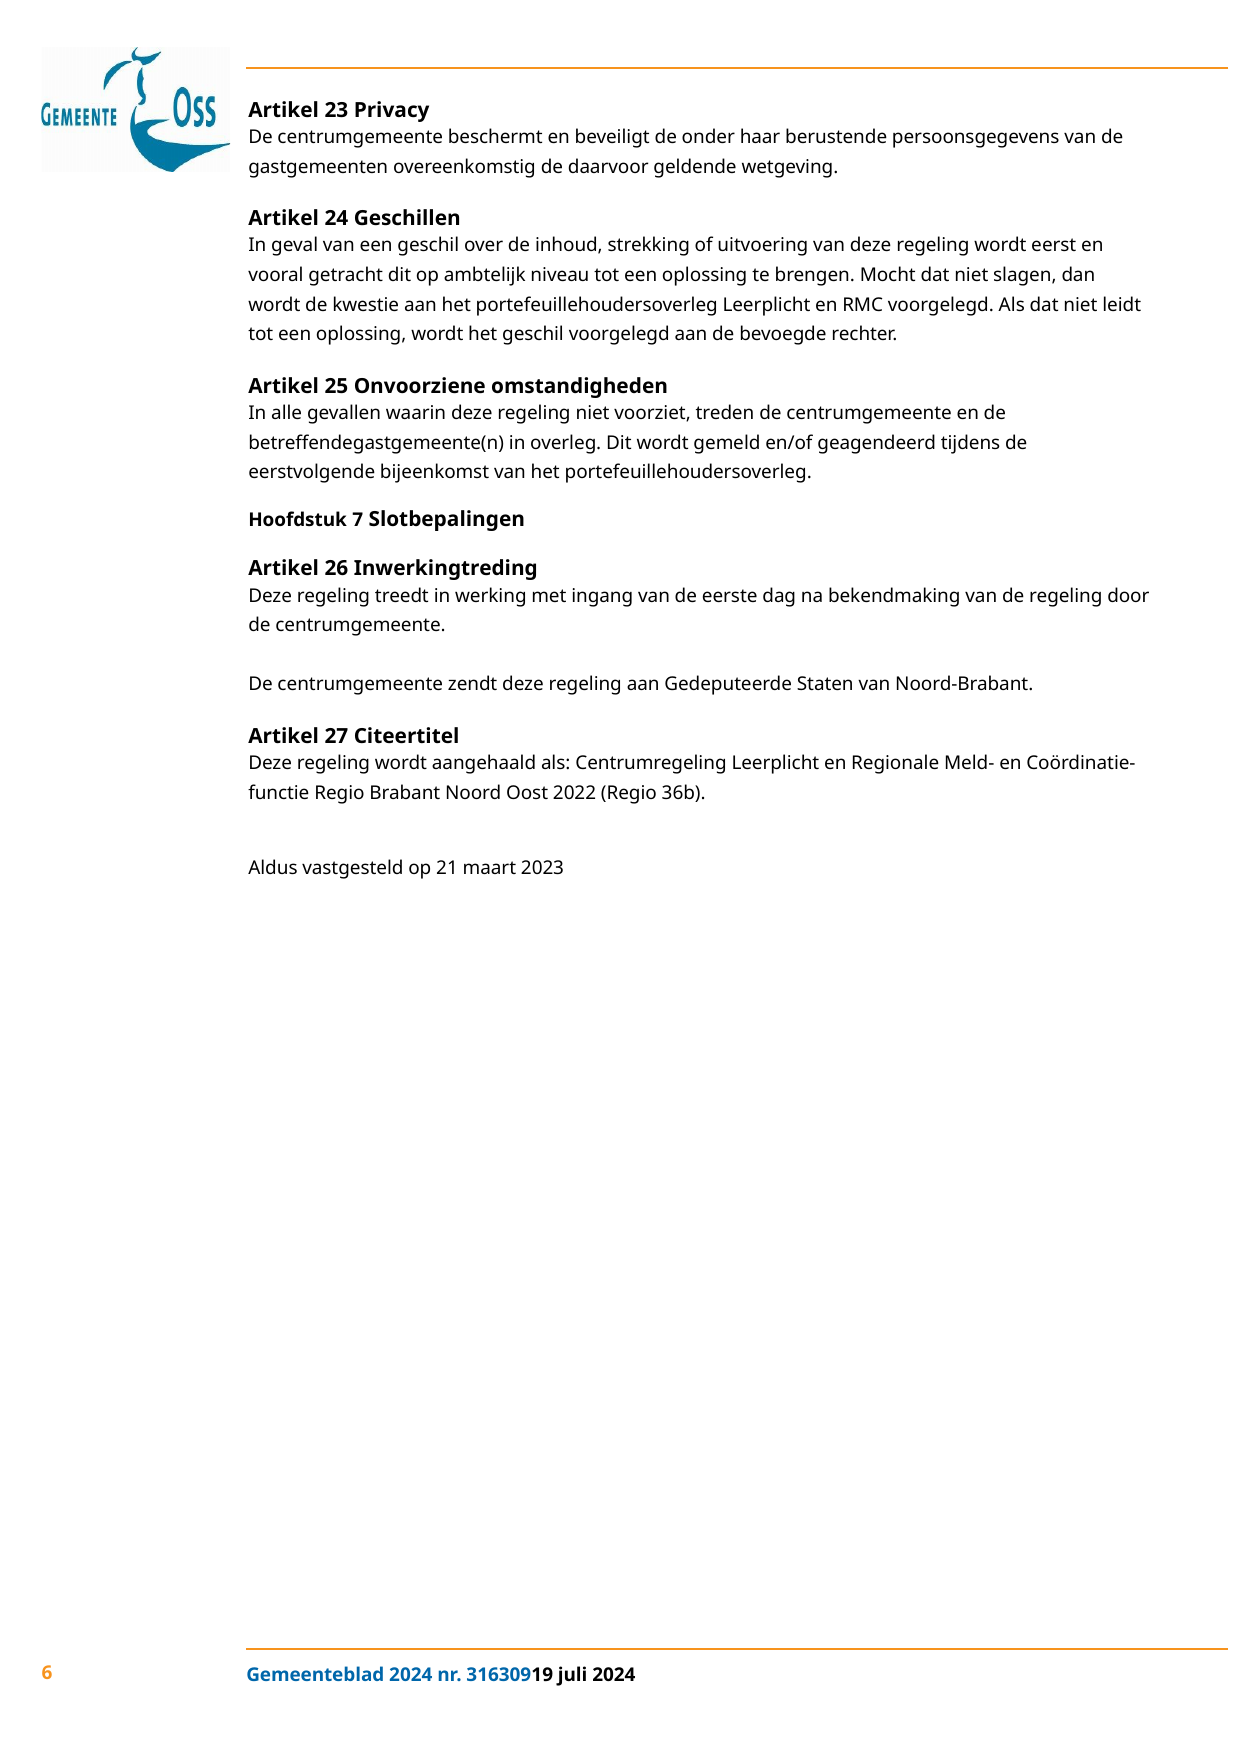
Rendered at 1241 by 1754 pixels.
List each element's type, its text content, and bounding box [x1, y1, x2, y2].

text De centrumgemeente zendt deze regeling aan Gedeputeerde Staten van Noord-Brabant. [248, 671, 1152, 696]
text De centrumgemeente beschermt en beveiligt de onder haar berustende persoonsgegevens van de gastgemeenten overeenkomstig de daarvoor geldende wetgeving. [248, 123, 1152, 178]
text Hoofdstuk 7 Slotbepalingen [248, 504, 1152, 532]
text Deze regeling treedt in werking met ingang van de eerste dag na bekendmaking van de regeling door de centrumgemeente. [248, 582, 1152, 637]
text Aldus vastgesteld op 21 maart 2023 [248, 854, 1152, 880]
picture [41, 47, 231, 172]
text Artikel 27 Citeertitel [248, 721, 1152, 749]
text In geval van een geschil over de inhoud, strekking of uitvoering van deze regeling wordt eerst en vooral getracht dit op ambtelijk niveau tot een oplossing te brengen. Mocht dat niet slagen, dan wordt de kwestie aan het portefeuillehoudersoverleg Leerplicht en RMC voorgelegd. Als dat niet leidt tot een oplossing, wordt het geschil voorgelegd aan de bevoegde rechter. [248, 232, 1152, 346]
text Artikel 25 Onvoorziene omstandigheden [248, 371, 1152, 399]
text Artikel 24 Geschillen [248, 203, 1152, 232]
text Deze regeling wordt aangehaald als: Centrumregeling Leerplicht en Regionale Meld- en Coördinatie-functie Regio Brabant Noord Oost 2022 (Regio 36b). [248, 749, 1152, 805]
text Artikel 26 Inwerkingtreding [248, 553, 1152, 582]
text Artikel 23 Privacy [248, 95, 1152, 123]
text In alle gevallen waarin deze regeling niet voorziet, treden de centrumgemeente en de betreffendegastgemeente(n) in overleg. Dit wordt gemeld en/of geagendeerd tijdens de eerstvolgende bijeenkomst van het portefeuillehoudersoverleg. [248, 399, 1152, 484]
